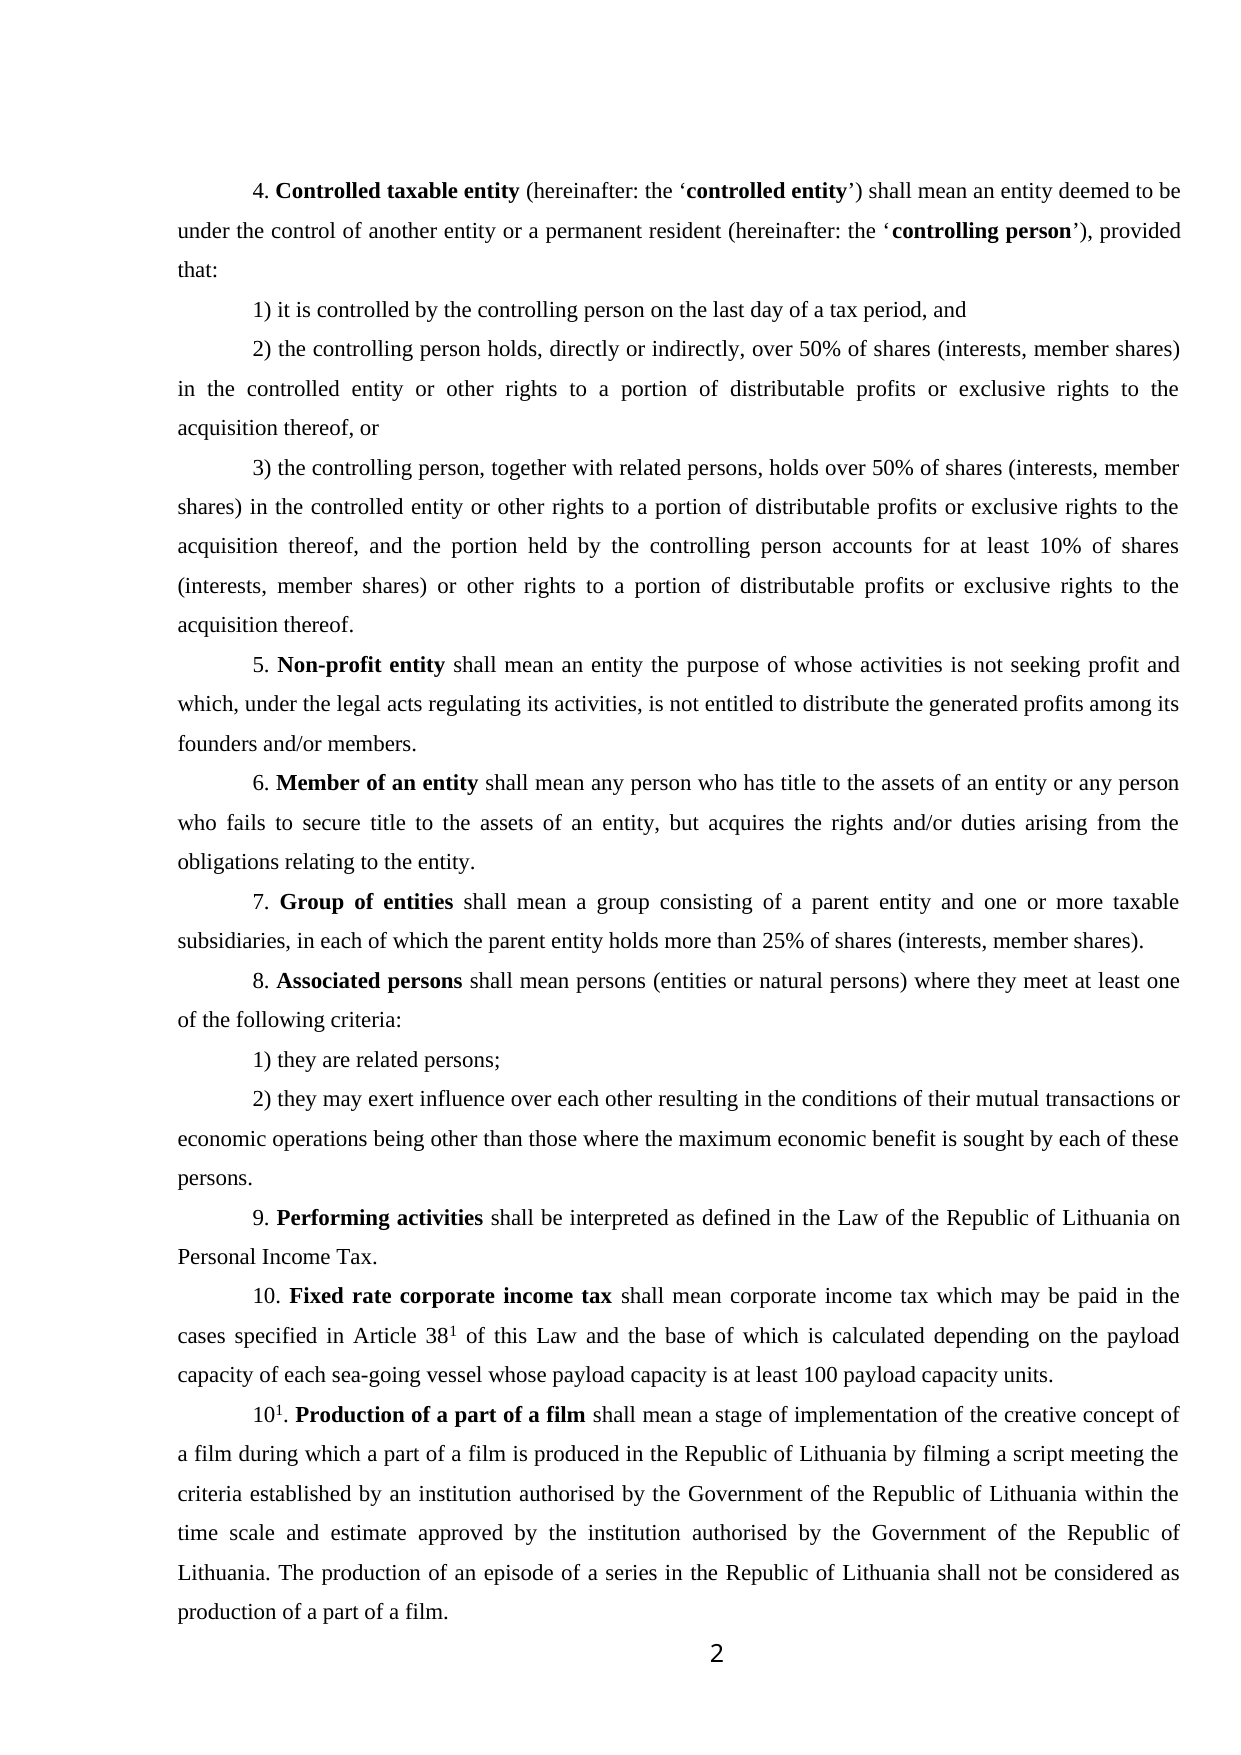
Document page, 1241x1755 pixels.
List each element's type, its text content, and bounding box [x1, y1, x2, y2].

text 10. Fixed rate corporate income tax shall mean corporate income tax which may be paid in the cases specified in Article 381 of this Law and the base of which is calculated depending on the payload capacity of each sea-going vessel whose payload capacity is at least 100 payload capacity units. [177, 1283, 1181, 1388]
text 4. Controlled taxable entity (hereinafter: the ‘controlled entity’) shall mean an entity deemed to be under the control of another entity or a permanent resident (hereinafter: the ‘controlling person’), provided that: [177, 177, 1181, 282]
text 8. Associated persons shall mean persons (entities or natural persons) where they meet at least one of the following criteria: [177, 967, 1181, 1033]
text 7. Group of entities shall mean a group consisting of a parent entity and one or more taxable subsidiaries, in each of which the parent entity holds more than 25% of shares (interests, member shares). [177, 888, 1181, 954]
text 9. Performing activities shall be interpreted as defined in the Law of the Republic of Lithuania on Personal Income Tax. [177, 1204, 1181, 1269]
text 3) the controlling person, together with related persons, holds over 50% of shares (interests, member shares) in the controlled entity or other rights to a portion of distributable profits or exclusive rights to the acquisition thereof, and the portion held by the controlling person accounts for at least 10% of shares (interests, member shares) or other rights to a portion of distributable profits or exclusive rights to the acquisition thereof. [177, 453, 1181, 638]
text 1) it is controlled by the controlling person on the last day of a tax period, and [177, 296, 1181, 322]
text 101. Production of a part of a film shall mean a stage of implementation of the creative concept of a film during which a part of a film is produced in the Republic of Lithuania by filming a script meeting the criteria established by an institution authorised by the Government of the Republic of Lithuania within the time scale and estimate approved by the institution authorised by the Government of the Republic of Lithuania. The production of an episode of a series in the Republic of Lithuania shall not be considered as production of a part of a film. [177, 1401, 1181, 1625]
text 2) the controlling person holds, directly or indirectly, over 50% of shares (interests, member shares) in the controlled entity or other rights to a portion of distributable profits or exclusive rights to the acquisition thereof, or [177, 335, 1181, 440]
text 6. Member of an entity shall mean any person who has title to the assets of an entity or any person who fails to secure title to the assets of an entity, but acquires the rights and/or duties arising from the obligations relating to the entity. [177, 769, 1181, 875]
text 5. Non-profit entity shall mean an entity the purpose of whose activities is not seeking profit and which, under the legal acts regulating its activities, is not entitled to distribute the generated profits among its founders and/or members. [177, 651, 1181, 756]
text 2) they may exert influence over each other resulting in the conditions of their mutual transactions or economic operations being other than those where the maximum economic benefit is sought by each of these persons. [177, 1085, 1181, 1191]
text 1) they are related persons; [177, 1046, 1181, 1072]
